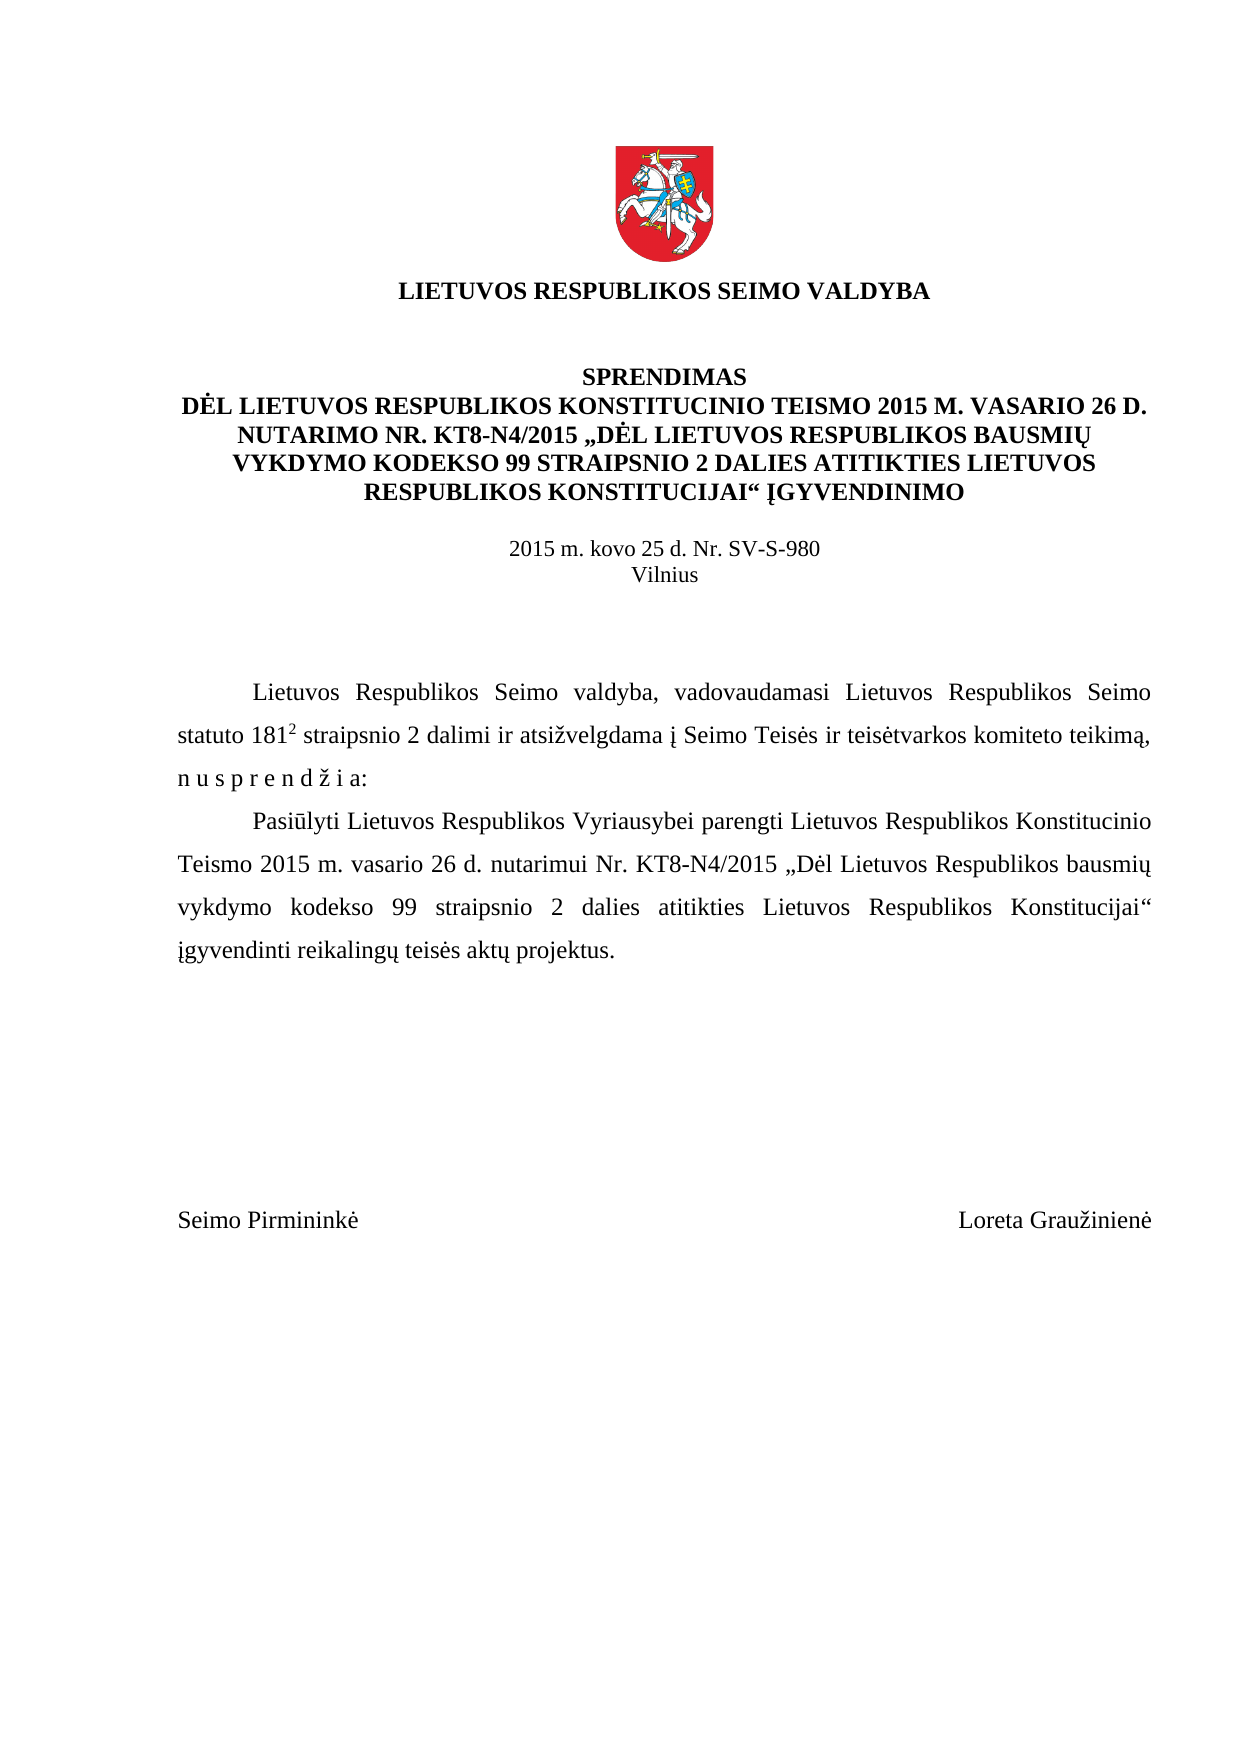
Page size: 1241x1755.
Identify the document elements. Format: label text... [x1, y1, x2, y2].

text LIETUVOS RESPUBLIKOS SEIMO VALDYBA [177, 276, 1152, 305]
text 2015 m. kovo 25 d. Nr. SV-S-980 [177, 535, 1152, 561]
text SPRENDIMAS [177, 362, 1152, 391]
text Seimo Pirmininkė Loreta Graužinienė [177, 1205, 1152, 1233]
text Lietuvos Respublikos Seimo valdyba, vadovaudamasi Lietuvos Respublikos Seimo statuto 1812 straipsnio 2 dalimi ir atsižvelgdama į Seimo Teisės ir teisėtvarkos komiteto teikimą, n u s p r e n d ž i a: [177, 677, 1152, 792]
text Vilnius [177, 561, 1152, 587]
text Pasiūlyti Lietuvos Respublikos Vyriausybei parengti Lietuvos Respublikos Konstitucinio Teismo 2015 m. vasario 26 d. nutarimui Nr. KT8-N4/2015 „Dėl Lietuvos Respublikos bausmių vykdymo kodekso 99 straipsnio 2 dalies atitikties Lietuvos Respublikos Konstitucijai“ įgyvendinti reikalingų teisės aktų projektus. [177, 806, 1152, 964]
text DĖL LIETUVOS RESPUBLIKOS KONSTITUCINIO TEISMO 2015 M. VASARIO 26 D. NUTARIMO NR. KT8-N4/2015 „DĖL LIETUVOS RESPUBLIKOS BAUSMIŲ VYKDYMO KODEKSO 99 STRAIPSNIO 2 DALIES ATITIKTIES LIETUVOS RESPUBLIKOS KONSTITUCIJAI“ ĮGYVENDINIMO [177, 391, 1152, 506]
